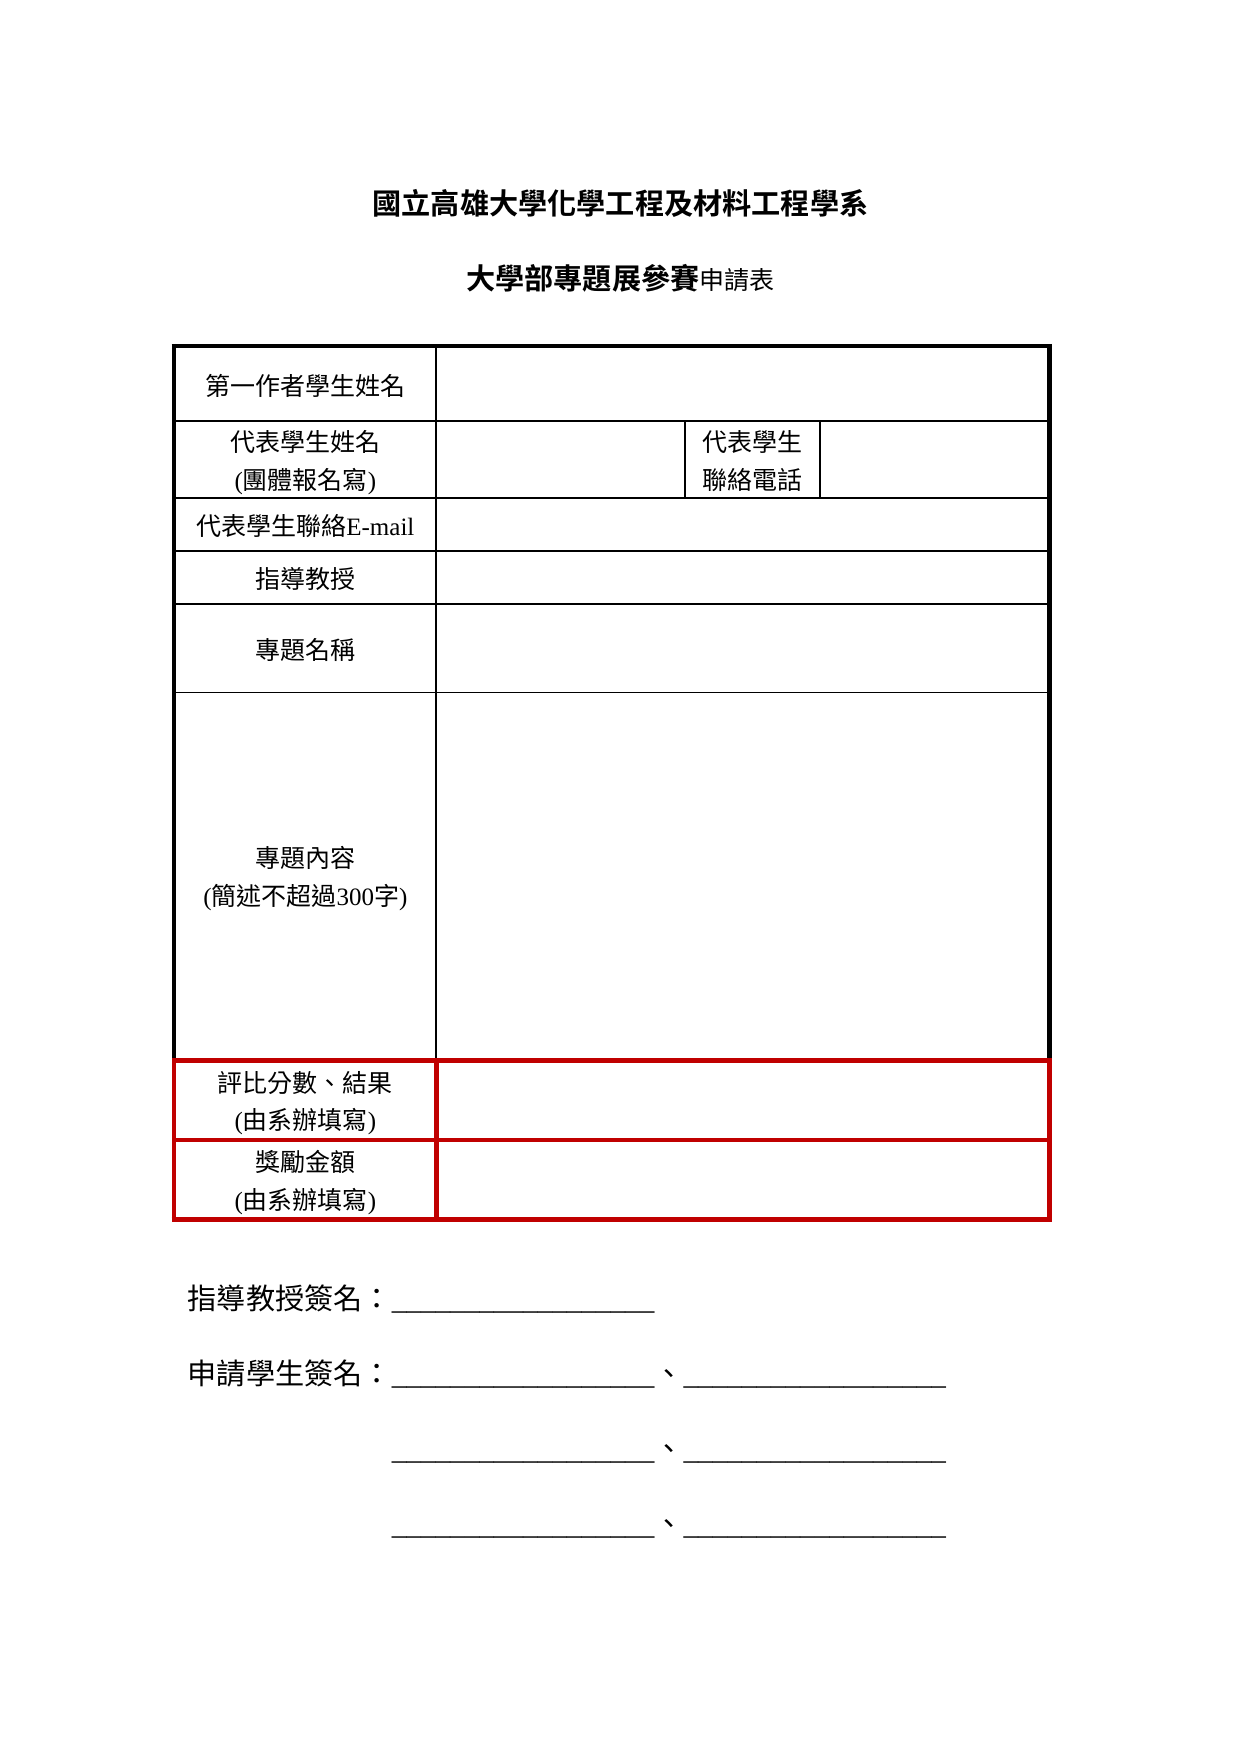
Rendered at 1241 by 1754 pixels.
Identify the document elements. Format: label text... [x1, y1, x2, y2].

table_cell [821, 422, 1047, 497]
table_cell 代表學生聯絡E-mail [176, 499, 435, 550]
table_cell 專題內容 (簡述不超過300字) [176, 693, 435, 1058]
text 申請學生簽名：__________________、__________________ [187, 1334, 1053, 1409]
table_header [437, 348, 1047, 420]
table_cell [439, 1063, 1047, 1138]
text 大學部專題展參賽申請表 [187, 239, 1053, 314]
text __________________、__________________ [187, 1484, 1053, 1559]
table_cell [437, 552, 1047, 603]
text __________________、__________________ [187, 1409, 1053, 1484]
table_cell 獎勵金額 (由系辦填寫) [176, 1142, 434, 1217]
table_cell [437, 422, 684, 497]
table_cell [437, 499, 1047, 550]
table_cell [437, 693, 1047, 1058]
text 指導教授簽名：__________________ [187, 1259, 1053, 1334]
table_header 第一作者學生姓名 [176, 348, 435, 420]
text 國立高雄大學化學工程及材料工程學系 [187, 164, 1053, 239]
table_cell 評比分數、結果 (由系辦填寫) [176, 1063, 434, 1138]
table_cell 代表學生聯絡電話 [686, 422, 819, 497]
table_cell [439, 1142, 1047, 1217]
table_cell 代表學生姓名 (團體報名寫) [176, 422, 435, 497]
table_cell 指導教授 [176, 552, 435, 603]
table_cell 專題名稱 [176, 605, 435, 692]
table_cell [437, 605, 1047, 692]
